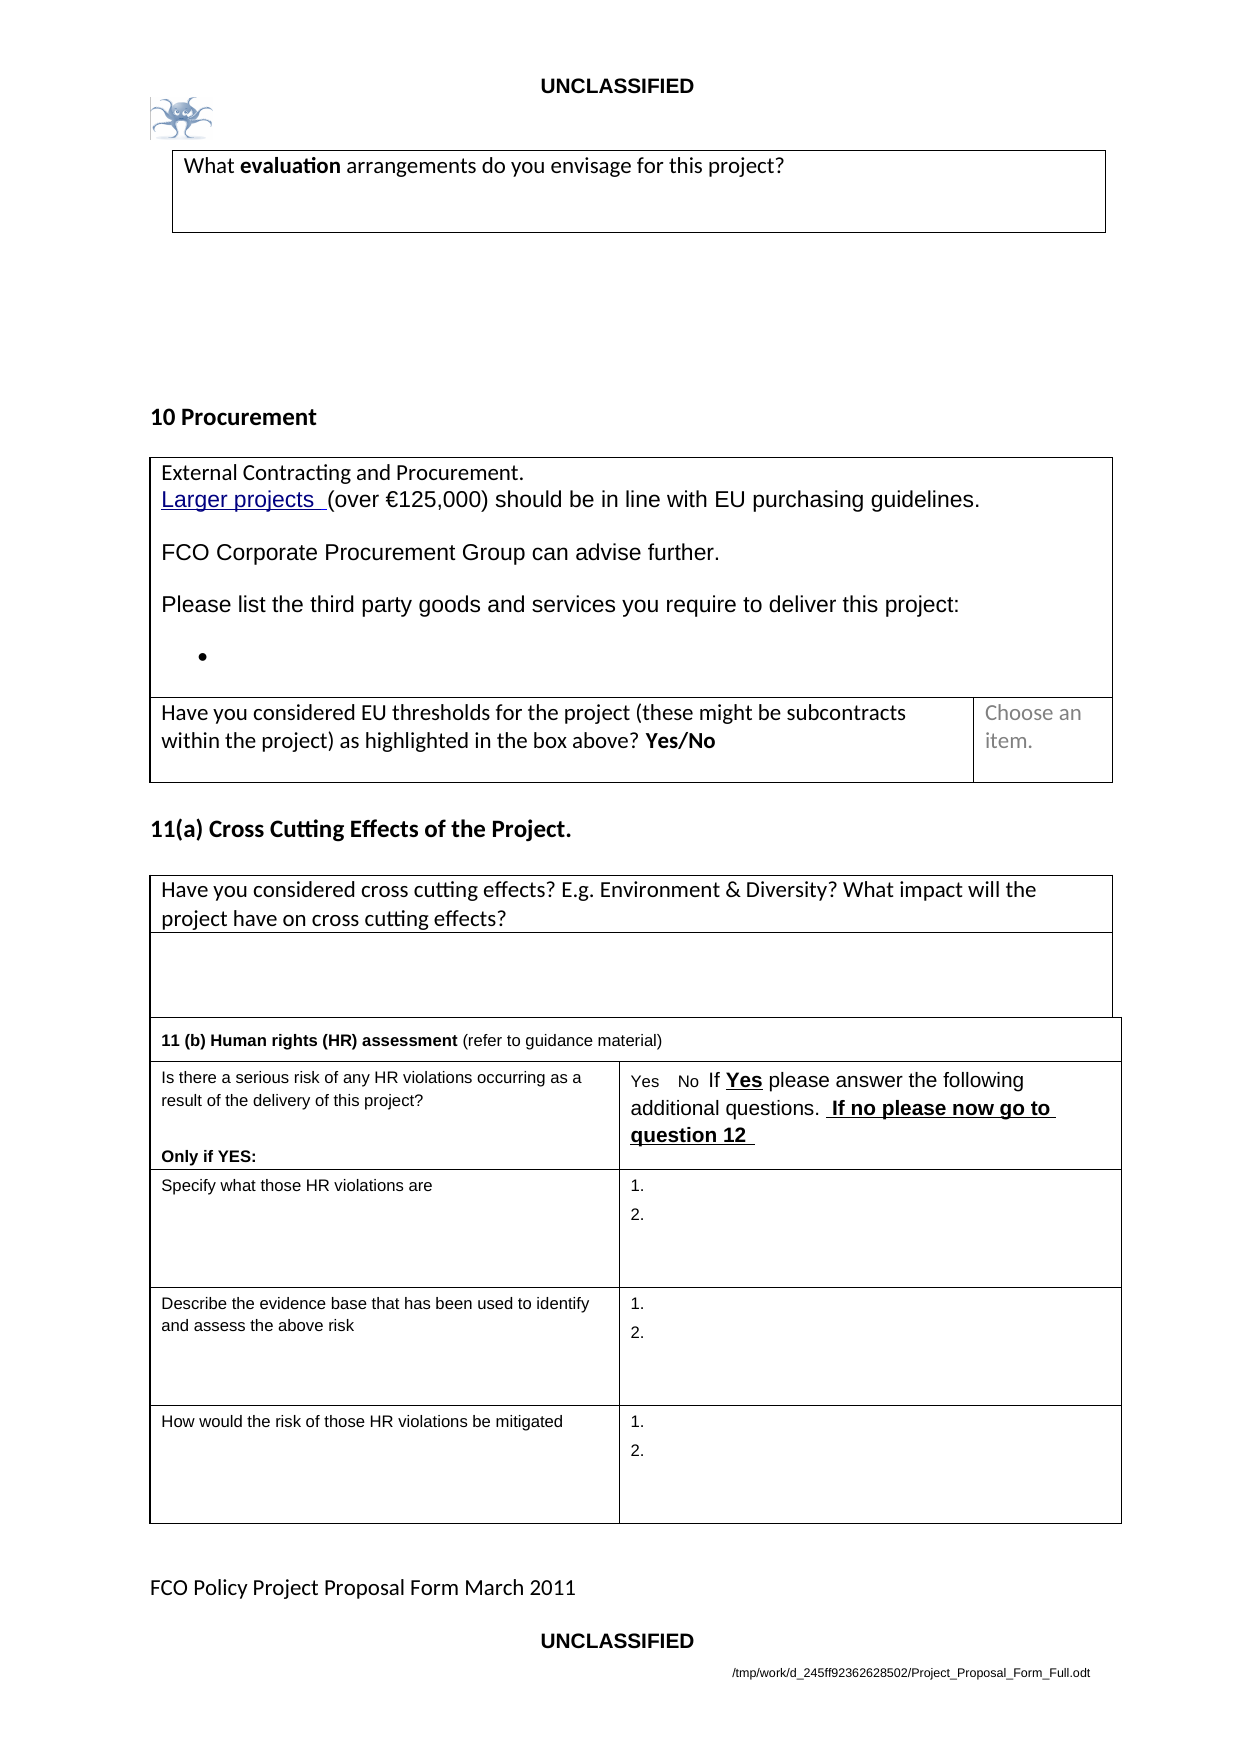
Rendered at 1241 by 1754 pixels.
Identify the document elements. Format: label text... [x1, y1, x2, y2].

table_cell Specify what those HR violations are [151, 1170, 619, 1287]
table_cell [1113, 932, 1121, 1017]
table_cell What evaluation arrangements do you envisage for this project? [173, 151, 1105, 232]
table_header Have you considered cross cutting effects? E.g. Environment & Diversity? What impact will the project have on cross cutting effects? [151, 876, 1112, 932]
table_cell Choose an item. [974, 698, 1112, 782]
table_cell [1164, 233, 1187, 263]
table_cell [1164, 263, 1187, 292]
table_cell [1141, 233, 1164, 263]
table_cell 1. 2. [620, 1288, 1121, 1405]
table_cell [161, 263, 1118, 292]
table_cell [1118, 233, 1141, 263]
table_cell Have you considered EU thresholds for the project (these might be subcontracts within the project) as highlighted in the box above? Yes/No [151, 698, 973, 782]
table_cell 11 (b) Human rights (HR) assessment (refer to guidance material) [151, 1018, 1121, 1061]
table_cell [1118, 150, 1141, 233]
table_header [1113, 875, 1121, 932]
table_cell Is there a serious risk of any HR violations occurring as a result of the delivery of this project? Only if YES: [151, 1062, 619, 1169]
text 11(a) Cross Cutting Effects of the Project. [150, 813, 1090, 874]
table_cell [1235, 233, 1240, 263]
table_cell Describe the evidence base that has been used to identify and assess the above risk [151, 1288, 619, 1405]
table_cell [151, 933, 1112, 1017]
table_cell [1188, 233, 1211, 263]
table_cell Yes No If Yes please answer the following additional questions. If no please now go to question 12 [620, 1062, 1121, 1169]
table_cell [1164, 150, 1187, 233]
table_cell 1. 2. [620, 1406, 1121, 1523]
table_cell [1188, 150, 1211, 233]
table_cell [1118, 263, 1141, 292]
table_header External Contracting and Procurement. Larger projects (over €125,000) should be in line with EU purchasing guidelines. FCO Corporate Procurement Group can advise further. Please list the third party goods and services you require to deliver this project: [151, 458, 1112, 697]
table_cell [1235, 150, 1240, 233]
table_cell [1141, 150, 1164, 233]
table_cell [1211, 263, 1235, 292]
table_cell [1211, 150, 1235, 233]
table_cell [1235, 263, 1240, 292]
table_cell [1141, 263, 1164, 292]
text 10 Procurement [150, 401, 1090, 432]
table_cell [1211, 233, 1235, 263]
table_cell [1188, 263, 1211, 292]
table_cell How would the risk of those HR violations be mitigated [151, 1406, 619, 1523]
table_cell 1. 2. [620, 1170, 1121, 1287]
table_cell [161, 233, 1118, 263]
